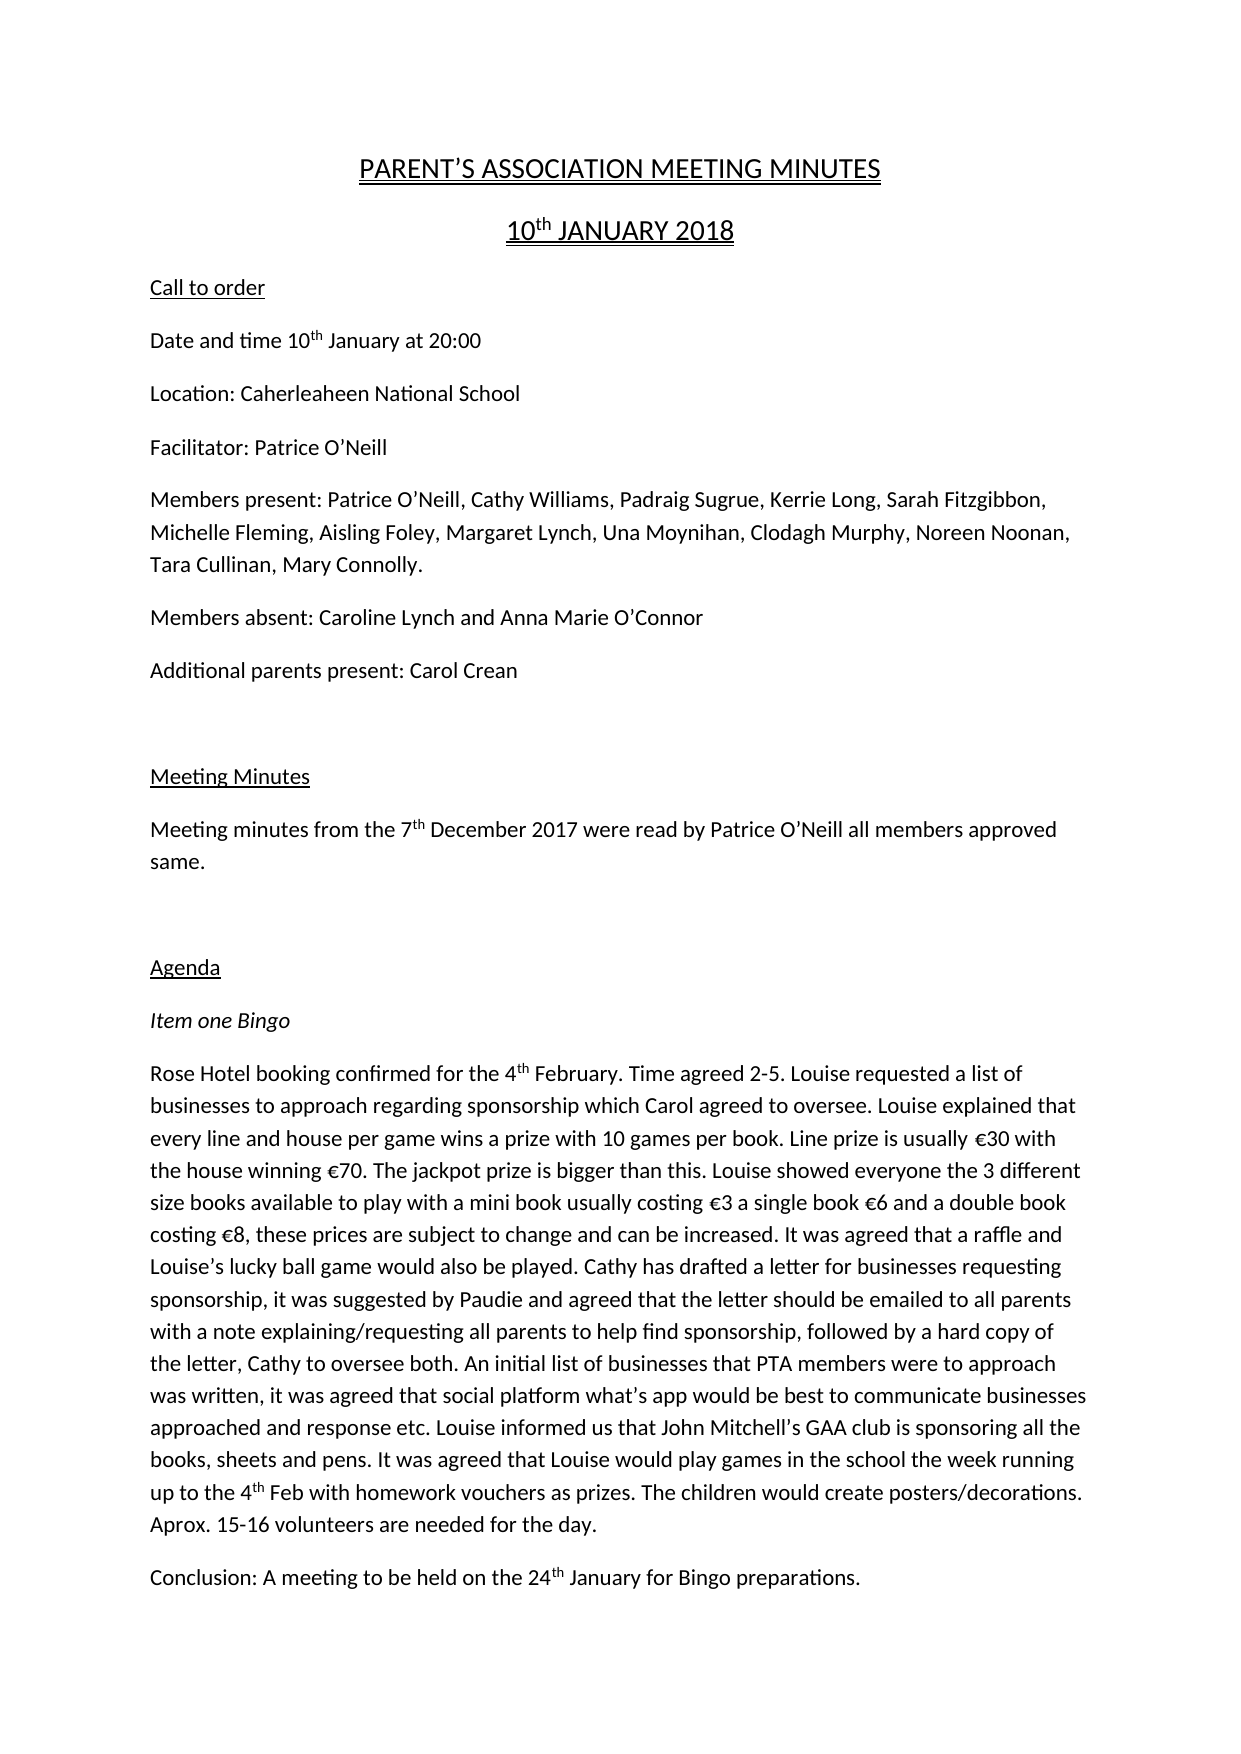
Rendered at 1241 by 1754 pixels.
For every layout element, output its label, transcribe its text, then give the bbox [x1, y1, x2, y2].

text 10th JANUARY 2018 [150, 212, 1090, 247]
text Meeting Minutes [150, 762, 1090, 790]
text Agenda [150, 953, 1090, 981]
text Date and time 10th January at 20:00 [150, 327, 1090, 354]
text Item one Bingo [150, 1006, 1090, 1034]
text Location: Caherleaheen National School [150, 379, 1090, 408]
text Members absent: Caroline Lynch and Anna Marie O’Connor [150, 603, 1090, 631]
text Additional parents present: Carol Crean [150, 656, 1090, 684]
text Facilitator: Patrice O’Neill [150, 433, 1090, 461]
text Members present: Patrice O’Neill, Cathy Williams, Padraig Sugrue, Kerrie Long, Sarah Fitzgibbon, Michelle Fleming, Aisling Foley, Margaret Lynch, Una Moynihan, Clodagh Murphy, Noreen Noonan, Tara Cullinan, Mary Connolly. [150, 486, 1090, 578]
text Meeting minutes from the 7th December 2017 were read by Patrice O’Neill all members approved same. [150, 815, 1090, 875]
text Conclusion: A meeting to be held on the 24th January for Bingo preparations. [150, 1563, 1090, 1591]
text Call to order [150, 273, 1090, 302]
text PARENT’S ASSOCIATION MEETING MINUTES [150, 150, 1090, 186]
text Rose Hotel booking confirmed for the 4th February. Time agreed 2-5. Louise requested a list of businesses to approach regarding sponsorship which Carol agreed to oversee. Louise explained that every line and house per game wins a prize with 10 games per book. Line prize is usually €30 with the house winning €70. The jackpot prize is bigger than this. Louise showed everyone the 3 different size books available to play with a mini book usually costing €3 a single book €6 and a double book costing €8, these prices are subject to change and can be increased. It was agreed that a raffle and Louise’s lucky ball game would also be played. Cathy has drafted a letter for businesses requesting sponsorship, it was suggested by Paudie and agreed that the letter should be emailed to all parents with a note explaining/requesting all parents to help find sponsorship, followed by a hard copy of the letter, Cathy to oversee both. An initial list of businesses that PTA members were to approach was written, it was agreed that social platform what’s app would be best to communicate businesses approached and response etc. Louise informed us that John Mitchell’s GAA club is sponsoring all the books, sheets and pens. It was agreed that Louise would play games in the school the week running up to the 4th Feb with homework vouchers as prizes. The children would create posters/decorations. Aprox. 15-16 volunteers are needed for the day. [150, 1059, 1090, 1538]
